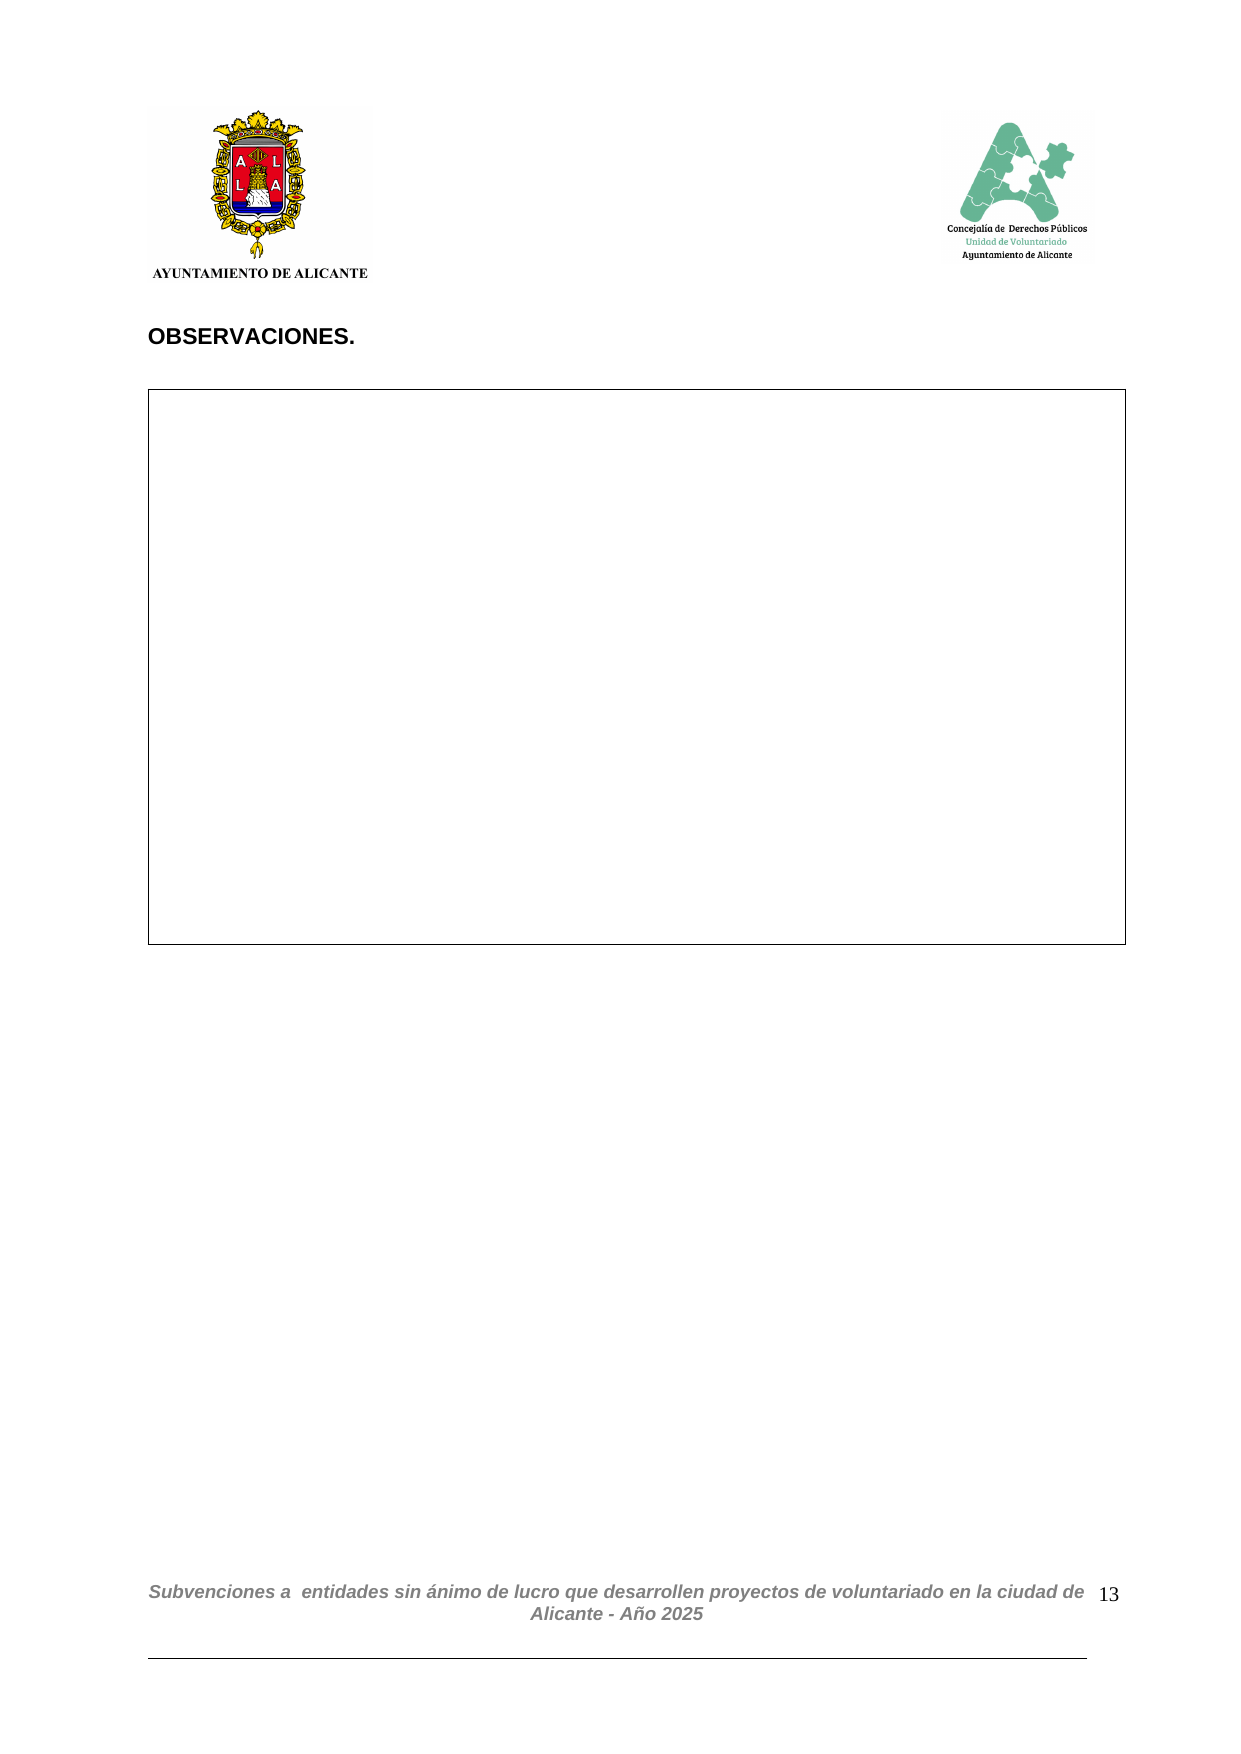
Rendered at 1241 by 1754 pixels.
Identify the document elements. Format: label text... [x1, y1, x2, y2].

text OBSERVACIONES. [148, 323, 1125, 350]
table_header [149, 390, 1125, 944]
picture [940, 110, 1095, 264]
picture [146, 106, 373, 283]
